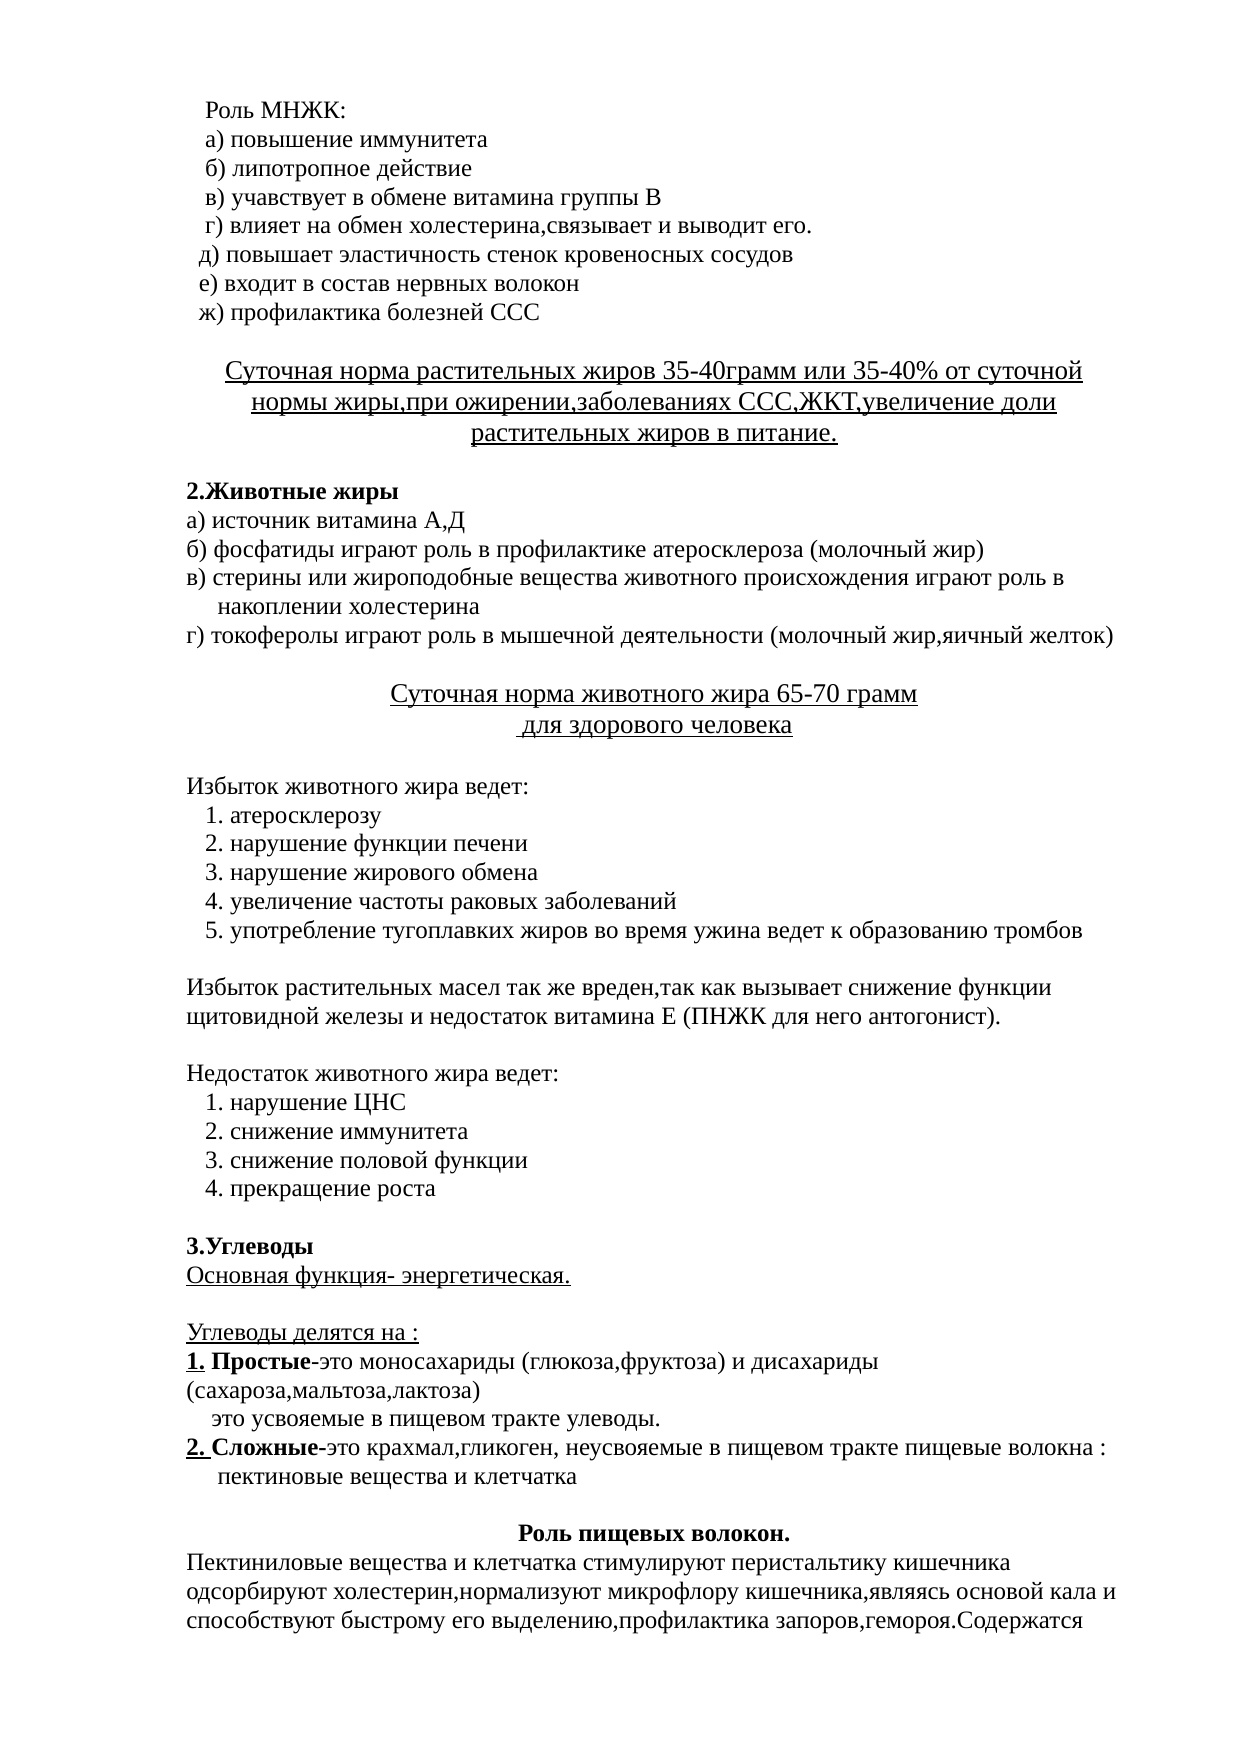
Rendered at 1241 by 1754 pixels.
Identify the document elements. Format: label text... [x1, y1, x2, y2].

text г) влияет на обмен холестерина,связывает и выводит его. [186, 210, 1122, 239]
text Суточная норма растительных жиров 35-40грамм или 35-40% от суточной нормы жиры,при ожирении,заболеваниях ССС,ЖКТ,увеличение доли растительных жиров в питание. [186, 354, 1122, 447]
text в) учавствует в обмене витамина группы В [186, 182, 1122, 210]
text 5. употребление тугоплавких жиров во время ужина ведет к образованию тромбов [186, 915, 1122, 943]
text а) источник витамина А,Д [186, 505, 1122, 534]
text Пектиниловые вещества и клетчатка стимулируют перистальтику кишечника одсорбируют холестерин,нормализуют микрофлору кишечника,являясь основой кала и способствуют быстрому его выделению,профилактика запоров,гемороя.Содержатся [186, 1547, 1122, 1633]
text Основная функция- энергетическая. [186, 1260, 1122, 1288]
text б) фосфатиды играют роль в профилактике атеросклероза (молочный жир) [186, 534, 1122, 562]
text это усвояемые в пищевом тракте улеводы. [186, 1403, 1122, 1432]
text 1. нарушение ЦНС [186, 1087, 1122, 1116]
text накоплении холестерина [186, 591, 1122, 620]
text 2. Сложные-это крахмал,гликоген, неусвояемые в пищевом тракте пищевые волокна : [186, 1432, 1122, 1461]
text 4. увеличение частоты раковых заболеваний [186, 886, 1122, 915]
text Роль пищевых волокон. [186, 1518, 1122, 1547]
text 3. снижение половой функции [186, 1145, 1122, 1173]
text 3. нарушение жирового обмена [186, 857, 1122, 886]
text 2.Животные жиры [186, 476, 1122, 505]
text е) входит в состав нервных волокон [186, 268, 1122, 297]
text 1. Простые-это моносахариды (глюкоза,фруктоза) и дисахариды (сахароза,мальтоза,лактоза) [186, 1346, 1122, 1403]
text Суточная норма животного жира 65-70 грамм [186, 677, 1122, 709]
text Роль МНЖК: [186, 95, 1122, 124]
text Недостаток животного жира ведет: [186, 1058, 1122, 1087]
text 1. атеросклерозу [186, 800, 1122, 828]
text 4. прекращение роста [186, 1173, 1122, 1202]
text г) токоферолы играют роль в мышечной деятельности (молочный жир,яичный желток) [186, 620, 1122, 649]
text 3.Углеводы [186, 1231, 1122, 1260]
text а) повышение иммунитета [186, 124, 1122, 153]
text пектиновые вещества и клетчатка [186, 1461, 1122, 1490]
text д) повышает эластичность стенок кровеносных сосудов [186, 239, 1122, 268]
text Избыток животного жира ведет: [186, 771, 1122, 800]
text в) стерины или жироподобные вещества животного происхождения играют роль в [186, 562, 1122, 591]
text Избыток растительных масел так же вреден,так как вызывает снижение функции щитовидной железы и недостаток витамина Е (ПНЖК для него антогонист). [186, 972, 1122, 1030]
text 2. снижение иммунитета [186, 1116, 1122, 1145]
text ж) профилактика болезней ССС [186, 297, 1122, 325]
text для здорового человека [186, 709, 1122, 740]
text 2. нарушение функции печени [186, 828, 1122, 857]
text б) липотропное действие [186, 153, 1122, 182]
text Углеводы делятся на : [186, 1317, 1122, 1346]
